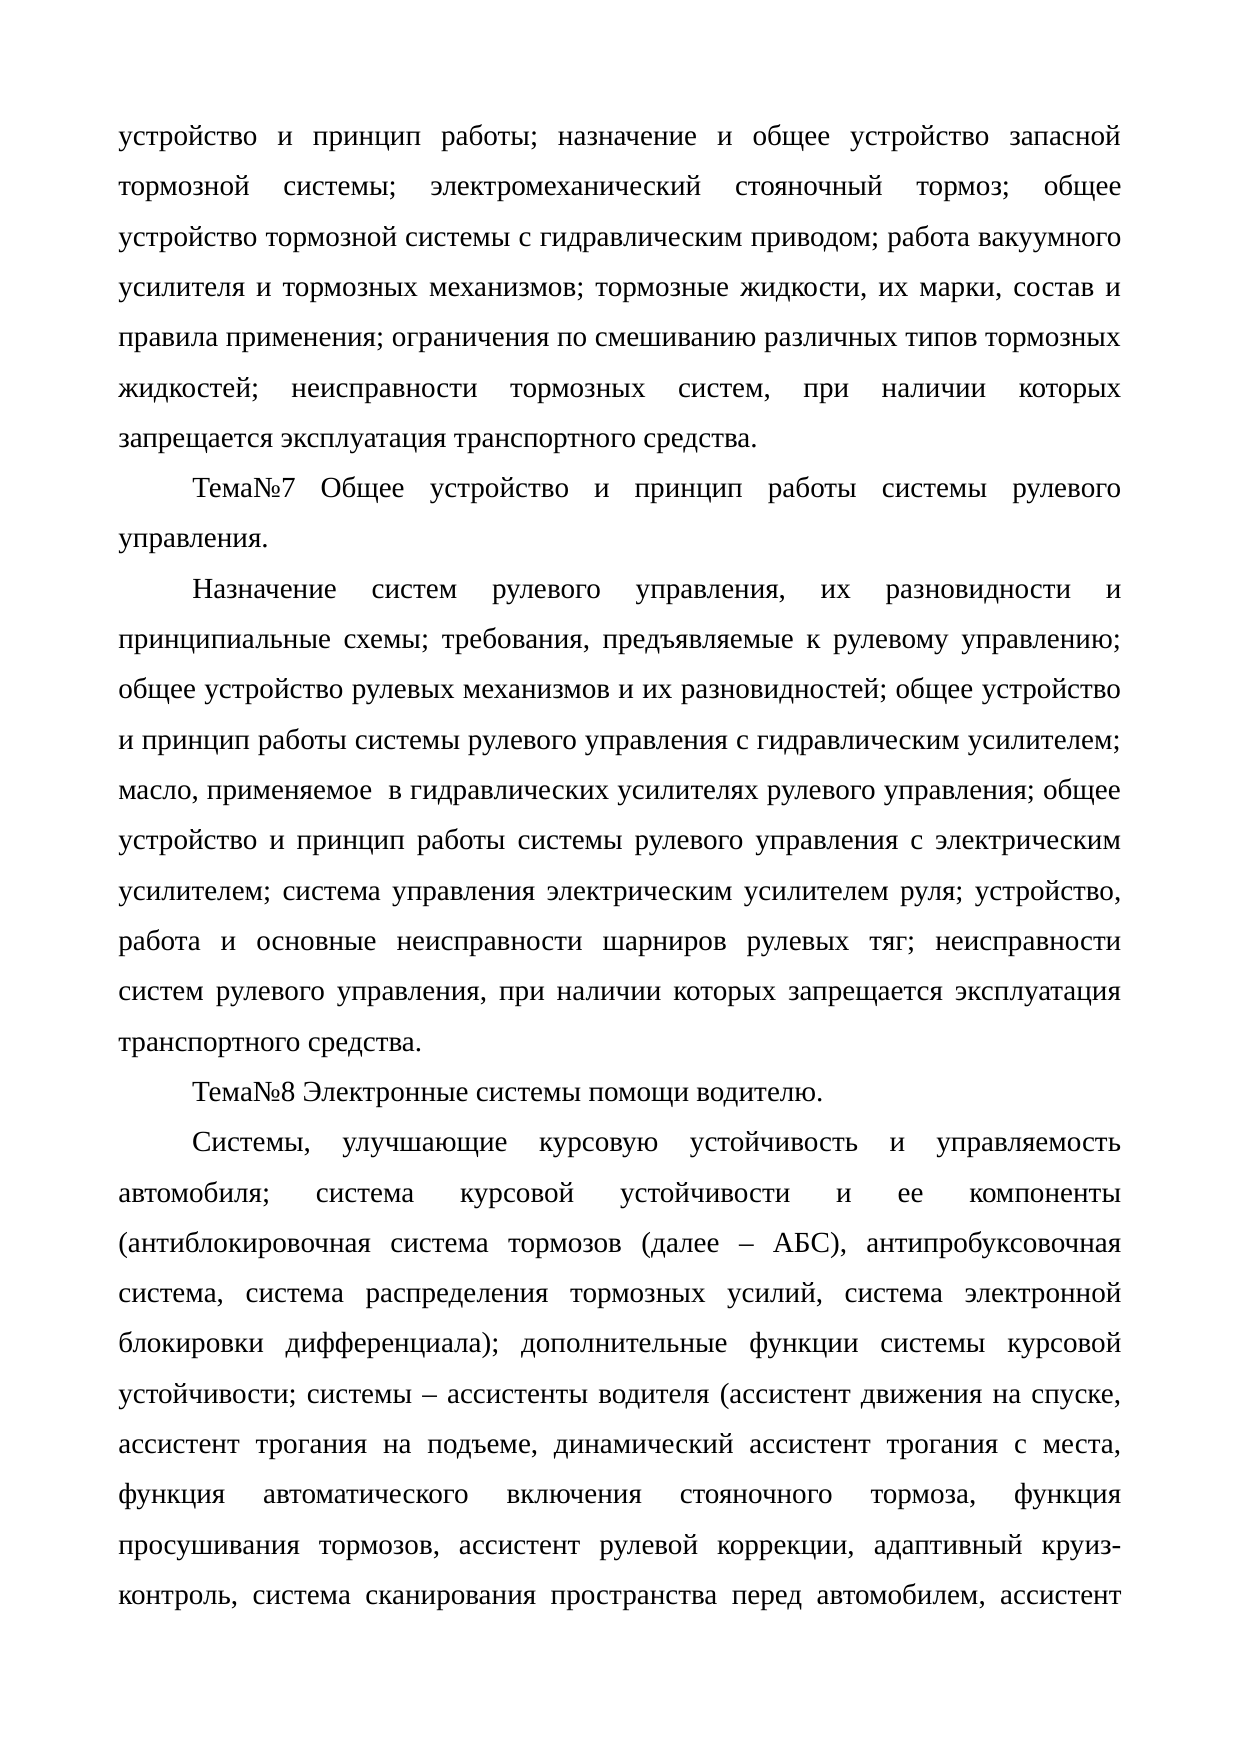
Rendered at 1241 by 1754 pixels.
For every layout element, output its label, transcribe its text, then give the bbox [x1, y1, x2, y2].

text Тема№8 Электронные системы помощи водителю. [118, 1074, 1122, 1108]
text устройство и принцип работы; назначение и общее устройство запасной тормозной системы; электромеханический стояночный тормоз; общее устройство тормозной системы с гидравлическим приводом; работа вакуумного усилителя и тормозных механизмов; тормозные жидкости, их марки, состав и правила применения; ограничения по смешиванию различных типов тормозных жидкостей; неисправности тормозных систем, при наличии которых запрещается эксплуатация транспортного средства. [118, 118, 1122, 453]
text Тема№7 Общее устройство и принцип работы системы рулевого управления. [118, 470, 1122, 554]
text Системы, улучшающие курсовую устойчивость и управляемость автомобиля; система курсовой устойчивости и ее компоненты (антиблокировочная система тормозов (далее – АБС), антипробуксовочная система, система распределения тормозных усилий, система электронной блокировки дифференциала); дополнительные функции системы курсовой устойчивости; системы – ассистенты водителя (ассистент движения на спуске, ассистент трогания на подъеме, динамический ассистент трогания с места, функция автоматического включения стояночного тормоза, функция просушивания тормозов, ассистент рулевой коррекции, адаптивный круиз-контроль, система сканирования пространства перед автомобилем, ассистент [118, 1124, 1122, 1611]
text Назначение систем рулевого управления, их разновидности и принципиальные схемы; требования, предъявляемые к рулевому управлению; общее устройство рулевых механизмов и их разновидностей; общее устройство и принцип работы системы рулевого управления с гидравлическим усилителем; масло, применяемое в гидравлических усилителях рулевого управления; общее устройство и принцип работы системы рулевого управления с электрическим усилителем; система управления электрическим усилителем руля; устройство, работа и основные неисправности шарниров рулевых тяг; неисправности систем рулевого управления, при наличии которых запрещается эксплуатация транспортного средства. [118, 571, 1122, 1057]
